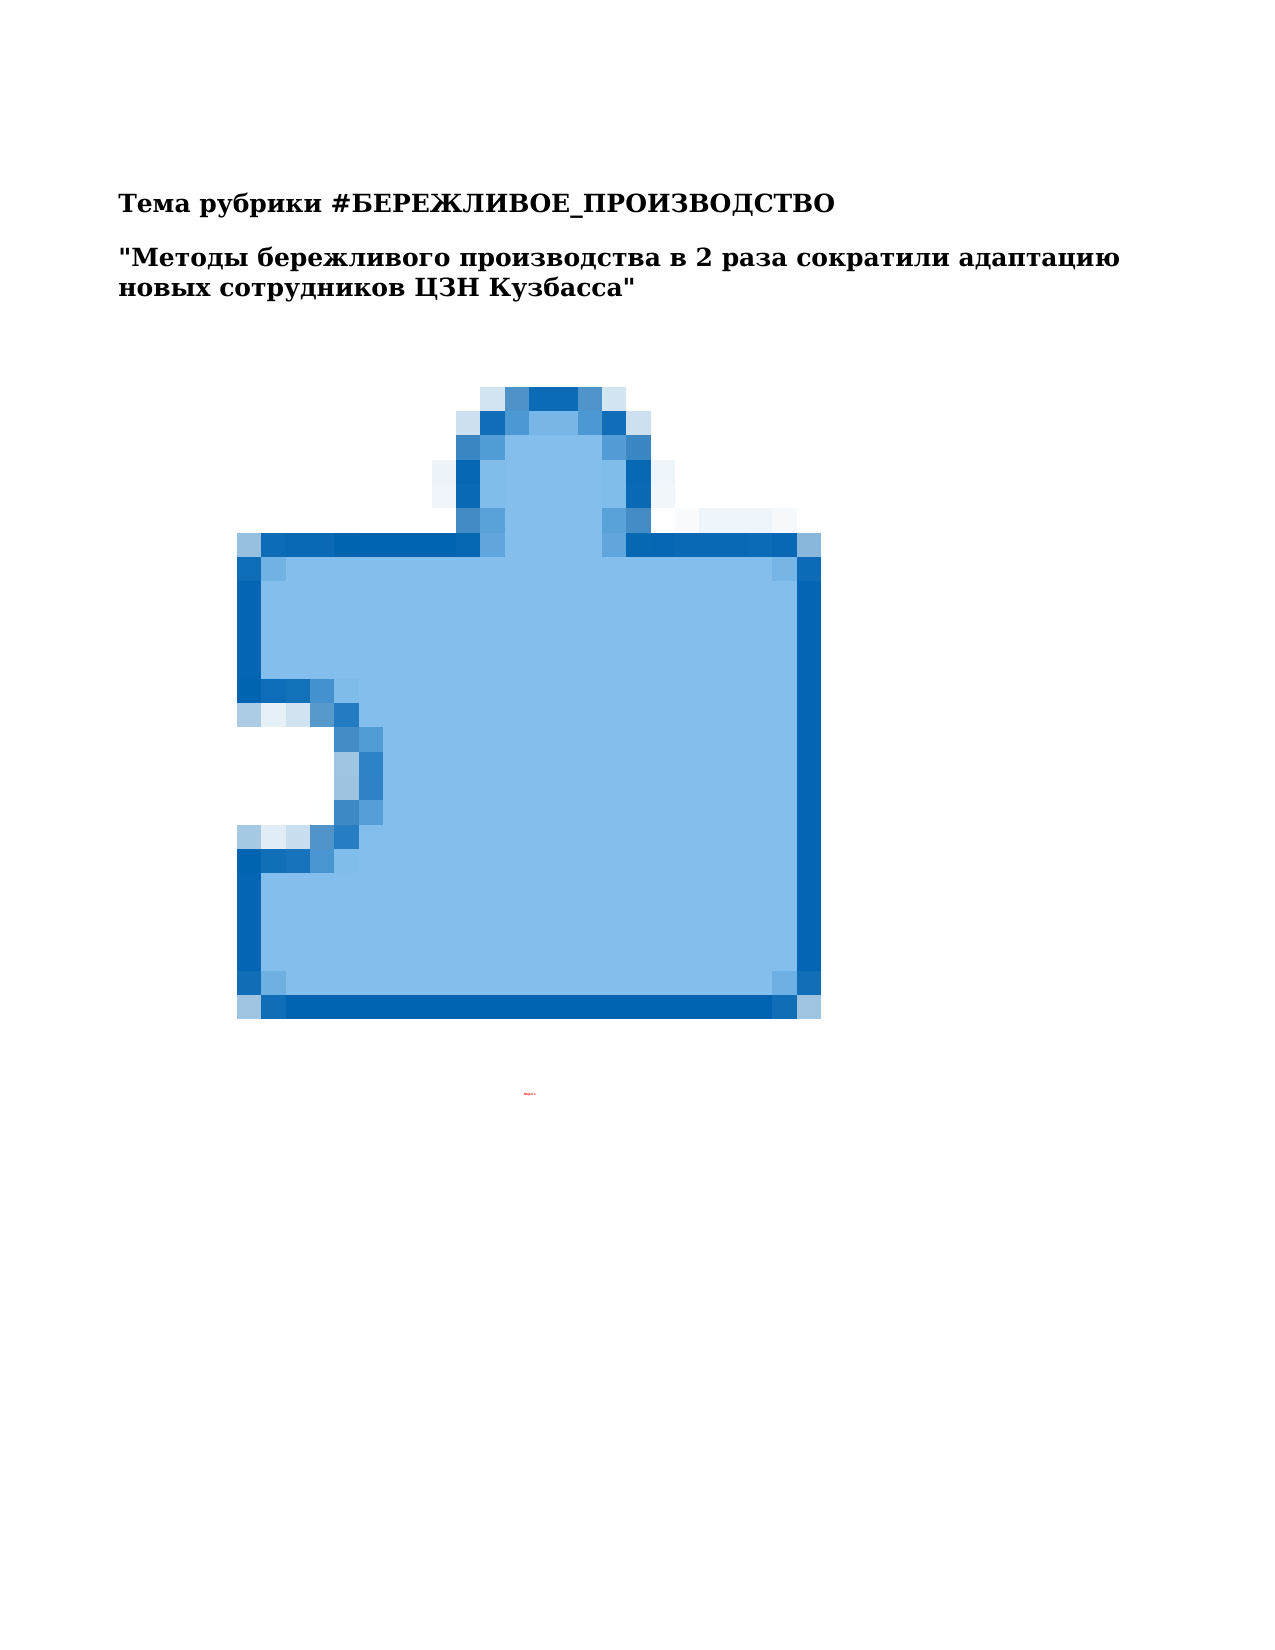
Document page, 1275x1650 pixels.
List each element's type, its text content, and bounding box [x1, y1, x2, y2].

subtitle Тема рубрики #БЕРЕЖЛИВОЕ_ПРОИЗВОДСТВО [118, 189, 1216, 218]
subtitle "Методы бережливого производства в 2 раза сократили адаптацию новых сотрудников ЦЗН Кузбасса" [118, 243, 1216, 302]
